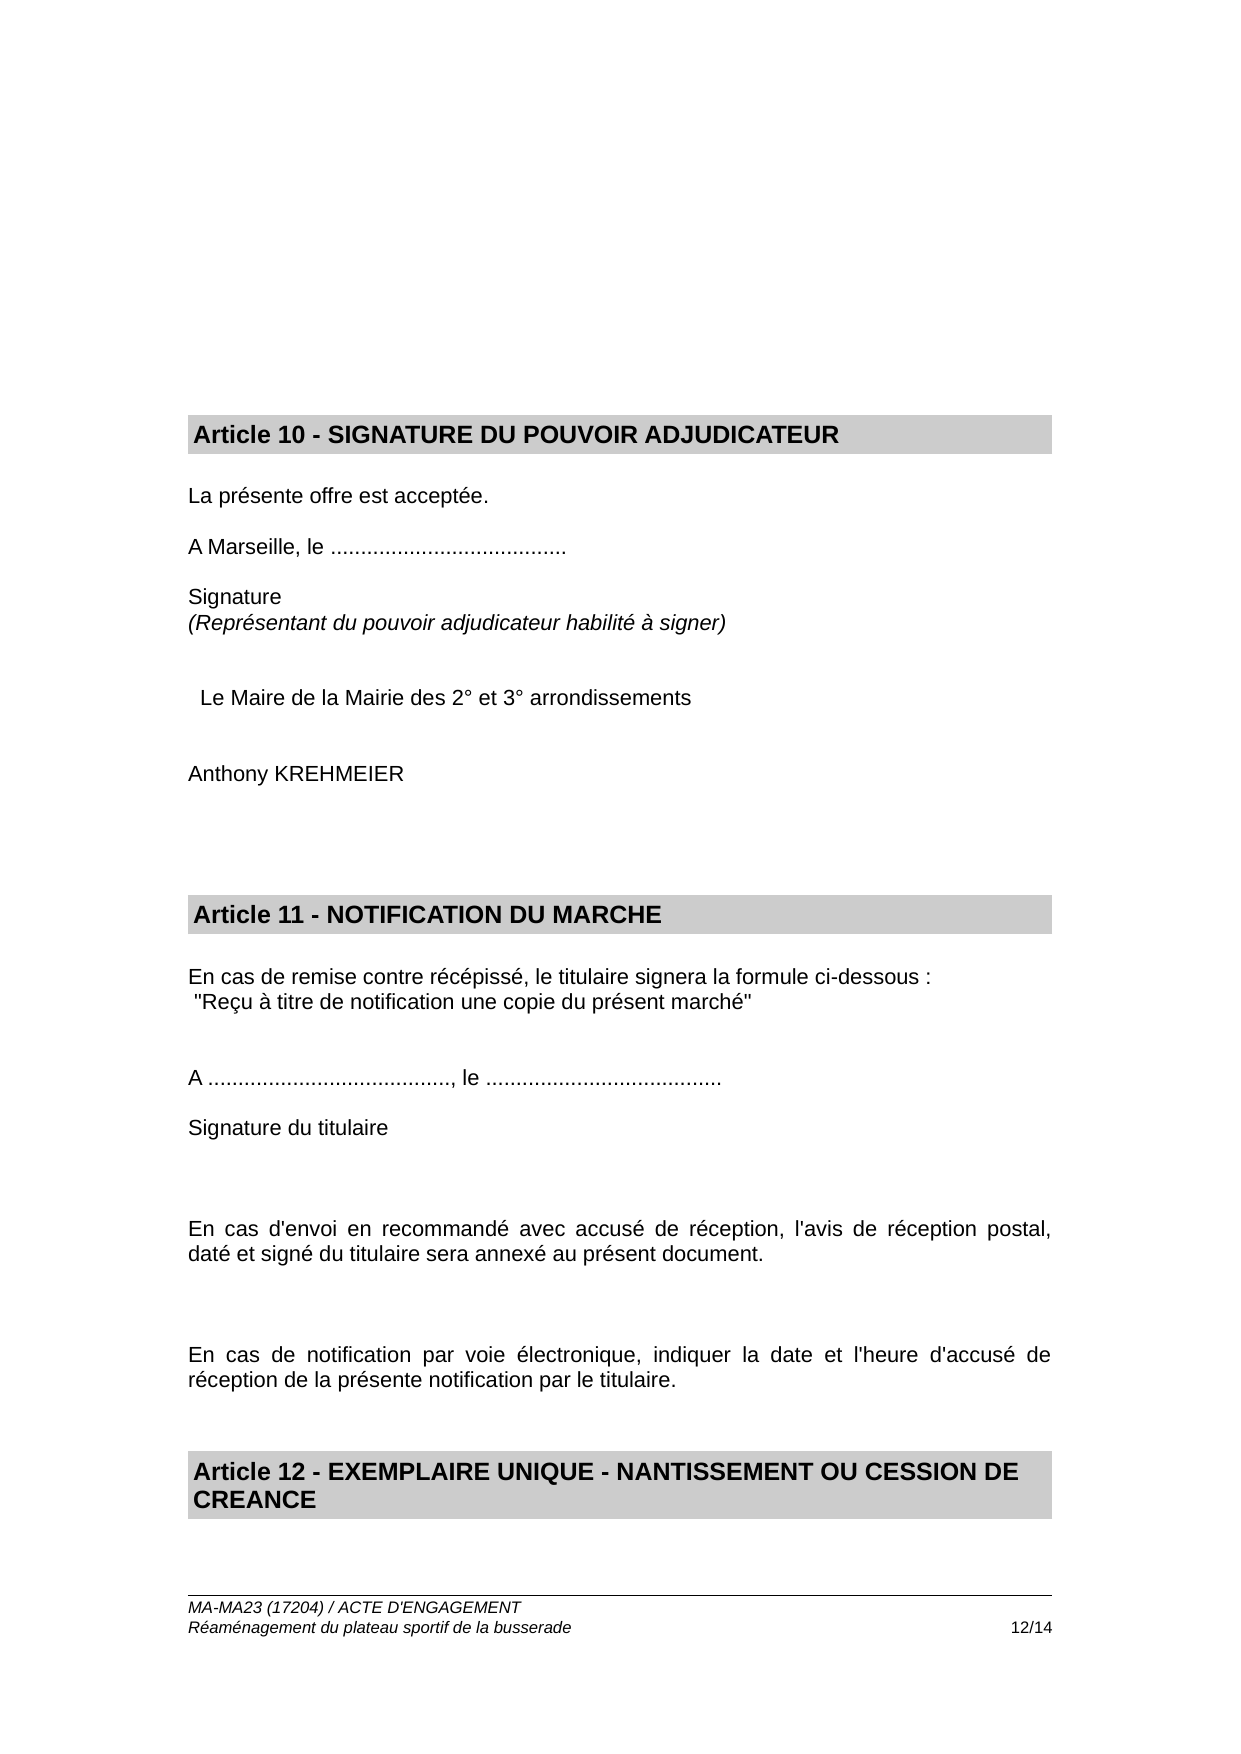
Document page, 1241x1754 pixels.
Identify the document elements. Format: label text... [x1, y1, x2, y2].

text En cas de remise contre récépissé, le titulaire signera la formule ci-dessous : [188, 964, 1052, 989]
subtitle SIGNATURE DU POUVOIR ADJUDICATEUR [190, 417, 1050, 452]
text A ........................................, le ....................................... [188, 1064, 1052, 1090]
text Anthony KREHMEIER [188, 761, 1052, 786]
text Le Maire de la Mairie des 2° et 3° arrondissements [188, 685, 1052, 710]
text La présente offre est acceptée. [188, 483, 1052, 508]
text (Représentant du pouvoir adjudicateur habilité à signer) [188, 609, 1052, 634]
text A Marseille, le ....................................... [188, 534, 1052, 559]
text En cas de notification par voie électronique, indiquer la date et l'heure d'accusé de réception de la présente notification par le titulaire. [188, 1342, 1052, 1392]
text Signature du titulaire [188, 1115, 1052, 1140]
text En cas d'envoi en recommandé avec accusé de réception, l'avis de réception postal, daté et signé du titulaire sera annexé au présent document. [188, 1216, 1052, 1266]
subtitle EXEMPLAIRE UNIQUE - NANTISSEMENT OU CESSION DE CREANCE [190, 1454, 1050, 1517]
text Signature [188, 584, 1052, 609]
subtitle NOTIFICATION DU MARCHE [190, 898, 1050, 932]
text "Reçu à titre de notification une copie du présent marché" [188, 989, 1052, 1014]
